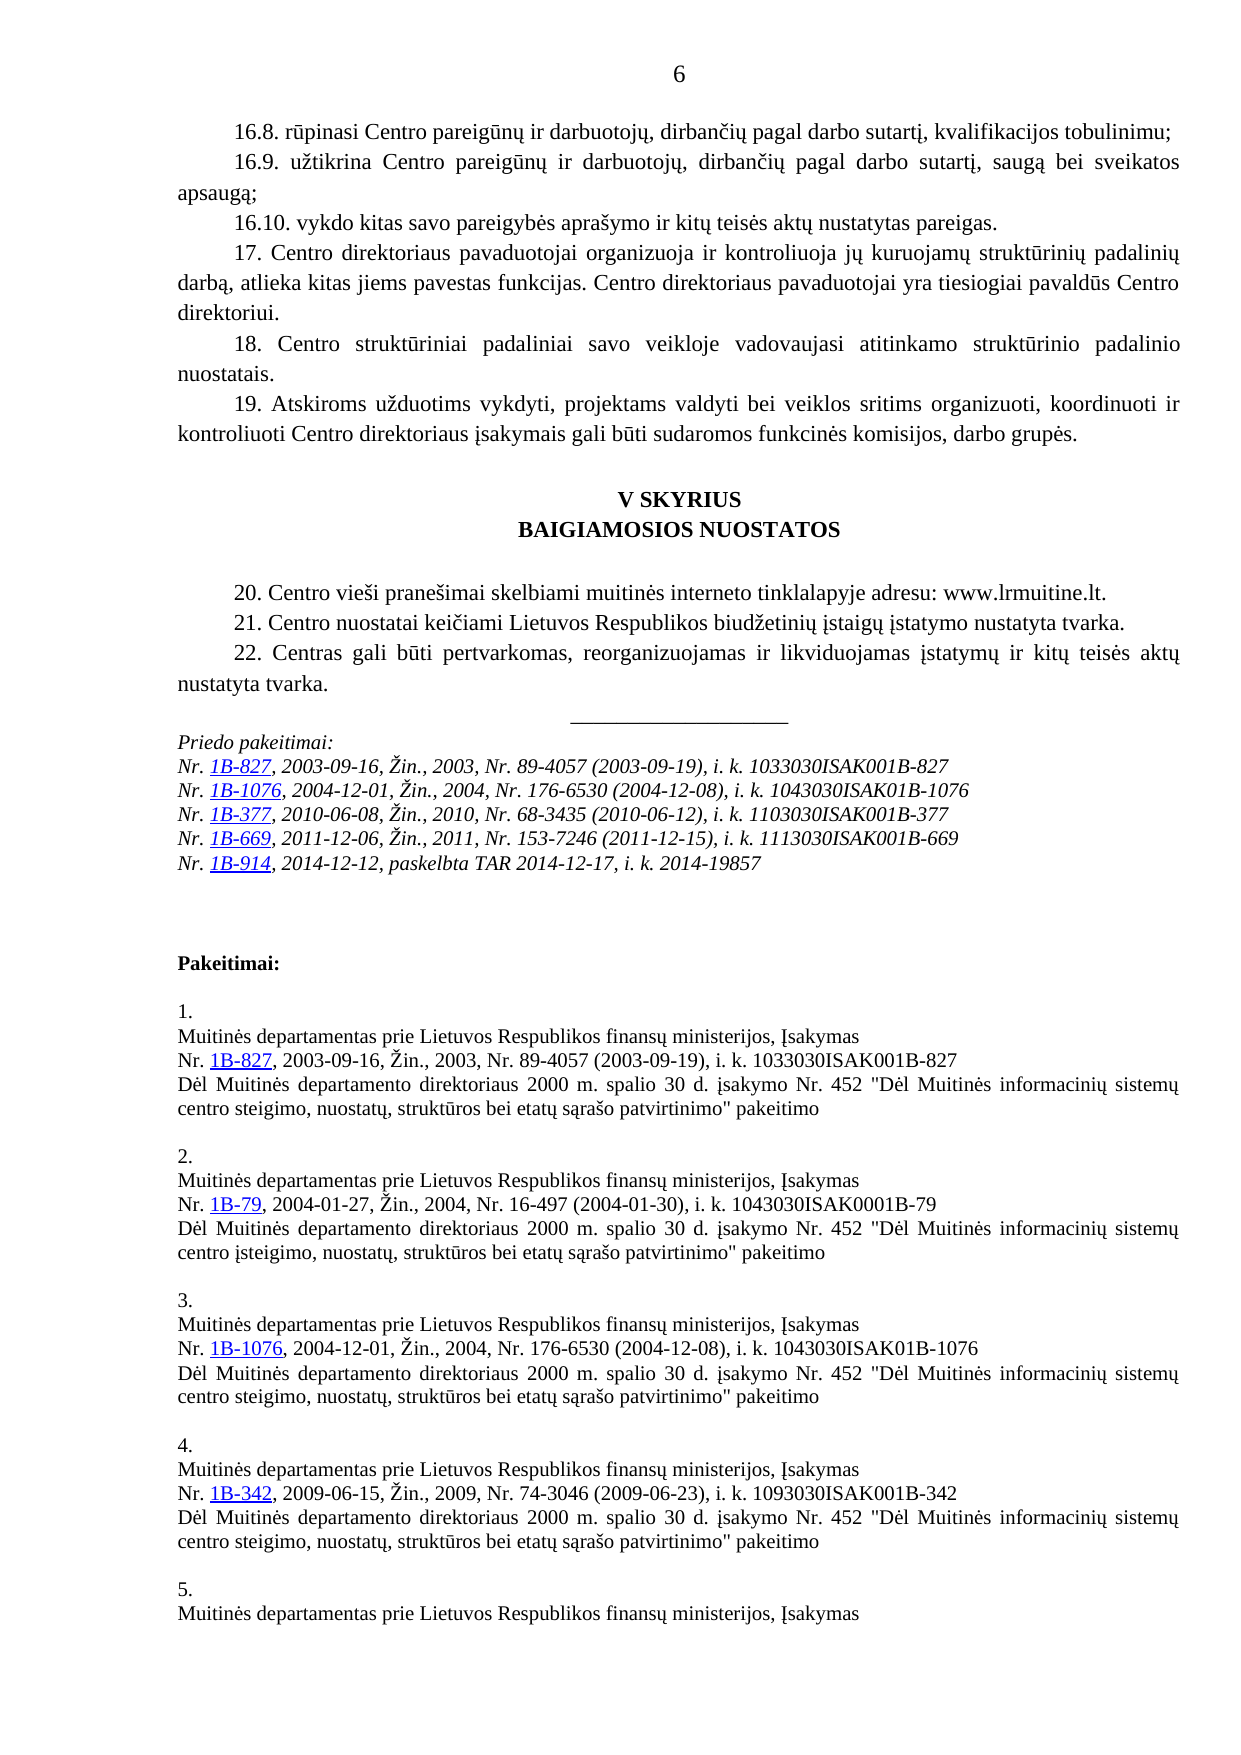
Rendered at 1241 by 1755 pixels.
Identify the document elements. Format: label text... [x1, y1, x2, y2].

text Nr. 1B-1076, 2004-12-01, Žin., 2004, Nr. 176-6530 (2004-12-08), i. k. 1043030ISAK01B-1076 [177, 778, 1181, 802]
text Nr. 1B-79, 2004-01-27, Žin., 2004, Nr. 16-497 (2004-01-30), i. k. 1043030ISAK0001B-79 [177, 1192, 1181, 1216]
text Nr. 1B-827, 2003-09-16, Žin., 2003, Nr. 89-4057 (2003-09-19), i. k. 1033030ISAK001B-827 [177, 754, 1181, 778]
text Nr. 1B-377, 2010-06-08, Žin., 2010, Nr. 68-3435 (2010-06-12), i. k. 1103030ISAK001B-377 [177, 802, 1181, 826]
text 5. [177, 1577, 1181, 1601]
text 2. [177, 1144, 1181, 1168]
text 16.8. rūpinasi Centro pareigūnų ir darbuotojų, dirbančių pagal darbo sutartį, kvalifikacijos tobulinimu; [177, 118, 1181, 144]
text Muitinės departamentas prie Lietuvos Respublikos finansų ministerijos, Įsakymas [177, 1457, 1181, 1481]
text 1. [177, 999, 1181, 1023]
text Muitinės departamentas prie Lietuvos Respublikos finansų ministerijos, Įsakymas [177, 1312, 1181, 1336]
text ___________________ [177, 700, 1181, 726]
text Dėl Muitinės departamento direktoriaus 2000 m. spalio 30 d. įsakymo Nr. 452 "Dėl Muitinės informacinių sistemų centro steigimo, nuostatų, struktūros bei etatų sąrašo patvirtinimo" pakeitimo [177, 1072, 1181, 1120]
text Nr. 1B-1076, 2004-12-01, Žin., 2004, Nr. 176-6530 (2004-12-08), i. k. 1043030ISAK01B-1076 [177, 1336, 1181, 1360]
text 4. [177, 1433, 1181, 1457]
text Muitinės departamentas prie Lietuvos Respublikos finansų ministerijos, Įsakymas [177, 1601, 1181, 1625]
text 21. Centro nuostatai keičiami Lietuvos Respublikos biudžetinių įstaigų įstatymo nustatyta tvarka. [177, 609, 1181, 636]
text 16.10. vykdo kitas savo pareigybės aprašymo ir kitų teisės aktų nustatytas pareigas. [177, 209, 1181, 235]
text Muitinės departamentas prie Lietuvos Respublikos finansų ministerijos, Įsakymas [177, 1168, 1181, 1192]
text 16.9. užtikrina Centro pareigūnų ir darbuotojų, dirbančių pagal darbo sutartį, saugą bei sveikatos apsaugą; [177, 148, 1181, 205]
text 22. Centras gali būti pertvarkomas, reorganizuojamas ir likviduojamas įstatymų ir kitų teisės aktų nustatyta tvarka. [177, 639, 1181, 696]
text V SKYRIUS [177, 486, 1181, 512]
text 3. [177, 1288, 1181, 1312]
text Dėl Muitinės departamento direktoriaus 2000 m. spalio 30 d. įsakymo Nr. 452 "Dėl Muitinės informacinių sistemų centro steigimo, nuostatų, struktūros bei etatų sąrašo patvirtinimo" pakeitimo [177, 1505, 1181, 1553]
text Pakeitimai: [177, 951, 1181, 975]
text 17. Centro direktoriaus pavaduotojai organizuoja ir kontroliuoja jų kuruojamų struktūrinių padalinių darbą, atlieka kitas jiems pavestas funkcijas. Centro direktoriaus pavaduotojai yra tiesiogiai pavaldūs Centro direktoriui. [177, 239, 1181, 326]
text 20. Centro vieši pranešimai skelbiami muitinės interneto tinklalapyje adresu: www.lrmuitine.lt. [177, 579, 1181, 605]
text Muitinės departamentas prie Lietuvos Respublikos finansų ministerijos, Įsakymas [177, 1023, 1181, 1048]
text Nr. 1B-914, 2014-12-12, paskelbta TAR 2014-12-17, i. k. 2014-19857 [177, 850, 1181, 874]
text BAIGIAMOSIOS NUOSTATOS [177, 516, 1181, 543]
text Nr. 1B-669, 2011-12-06, Žin., 2011, Nr. 153-7246 (2011-12-15), i. k. 1113030ISAK001B-669 [177, 826, 1181, 850]
text 18. Centro struktūriniai padaliniai savo veikloje vadovaujasi atitinkamo struktūrinio padalinio nuostatais. [177, 329, 1181, 386]
text Priedo pakeitimai: [177, 730, 1181, 754]
text Dėl Muitinės departamento direktoriaus 2000 m. spalio 30 d. įsakymo Nr. 452 "Dėl Muitinės informacinių sistemų centro įsteigimo, nuostatų, struktūros bei etatų sąrašo patvirtinimo" pakeitimo [177, 1216, 1181, 1264]
text Nr. 1B-342, 2009-06-15, Žin., 2009, Nr. 74-3046 (2009-06-23), i. k. 1093030ISAK001B-342 [177, 1481, 1181, 1505]
text 19. Atskiroms užduotims vykdyti, projektams valdyti bei veiklos sritims organizuoti, koordinuoti ir kontroliuoti Centro direktoriaus įsakymais gali būti sudaromos funkcinės komisijos, darbo grupės. [177, 390, 1181, 447]
text Dėl Muitinės departamento direktoriaus 2000 m. spalio 30 d. įsakymo Nr. 452 "Dėl Muitinės informacinių sistemų centro steigimo, nuostatų, struktūros bei etatų sąrašo patvirtinimo" pakeitimo [177, 1360, 1181, 1408]
text Nr. 1B-827, 2003-09-16, Žin., 2003, Nr. 89-4057 (2003-09-19), i. k. 1033030ISAK001B-827 [177, 1048, 1181, 1072]
